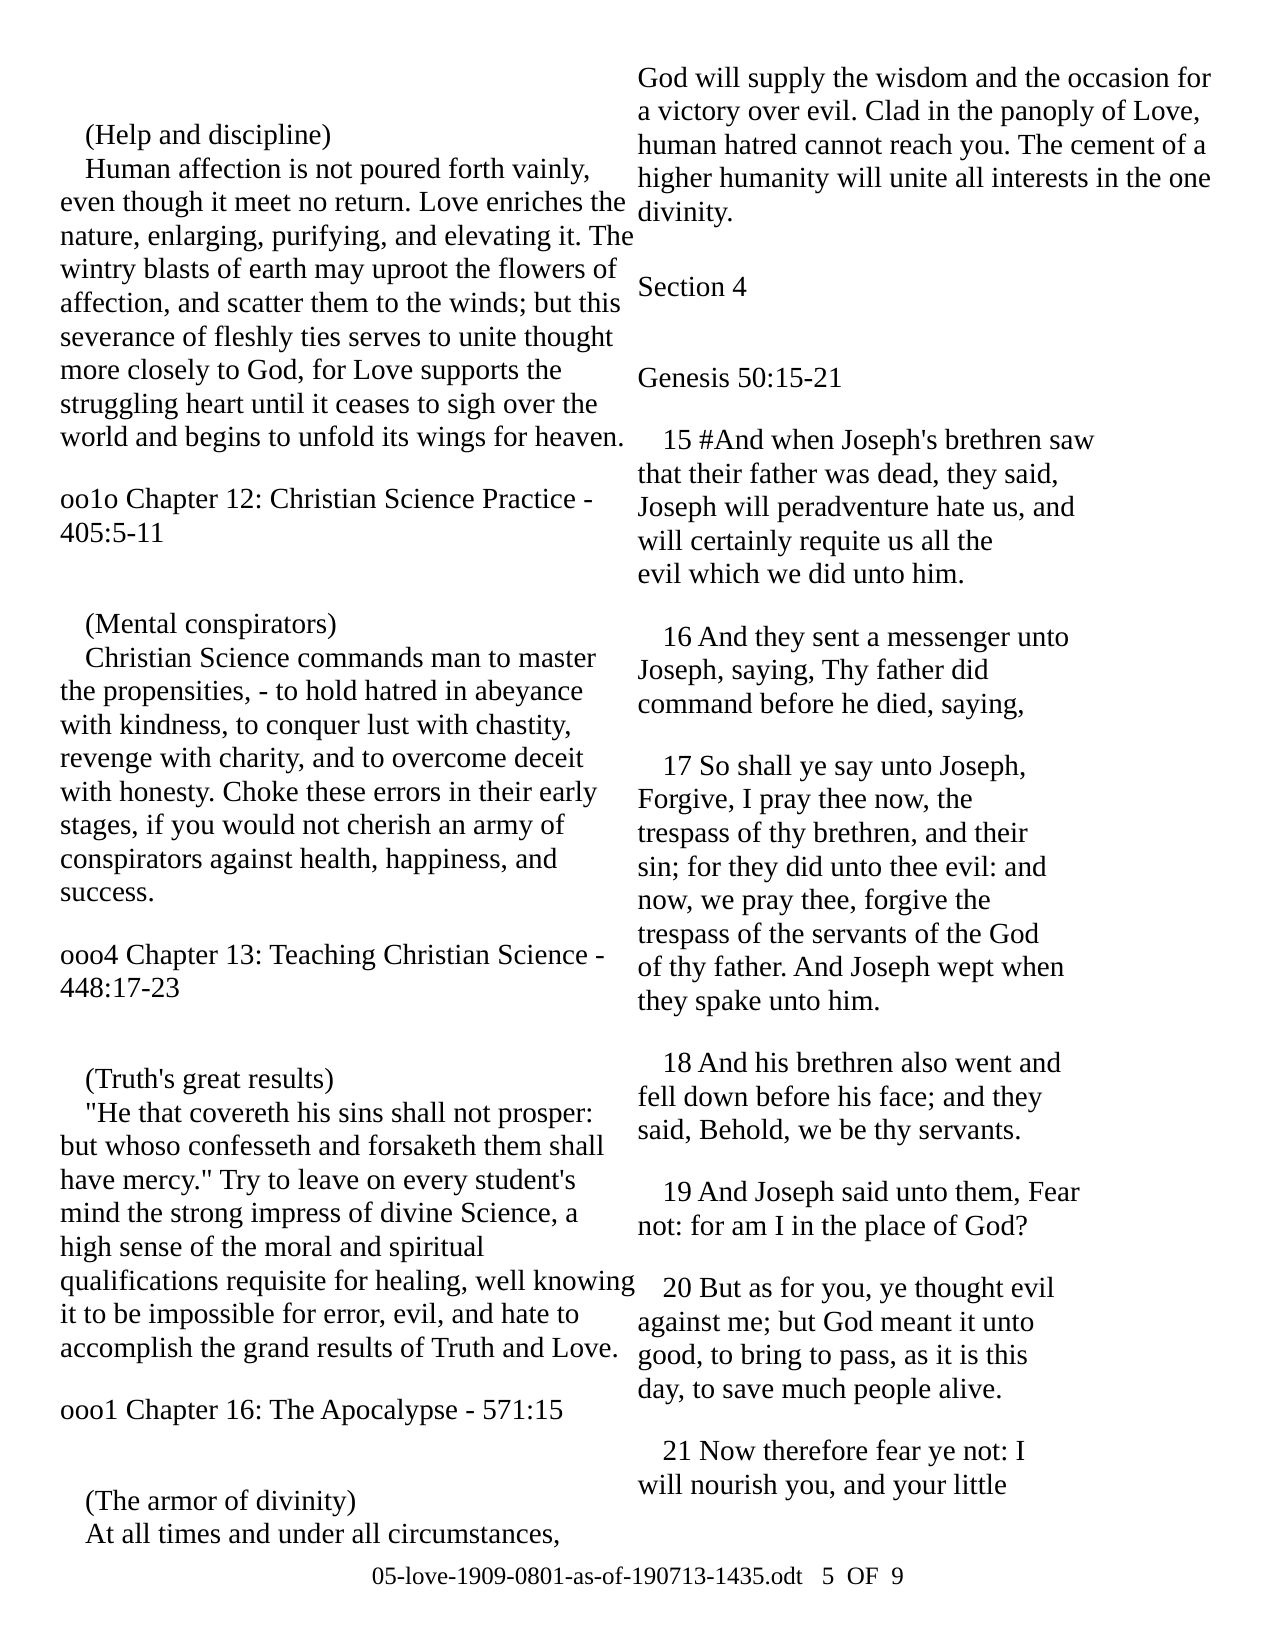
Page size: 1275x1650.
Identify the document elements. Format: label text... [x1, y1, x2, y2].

text Section 4 [637, 269, 1215, 302]
text Genesis 50:15-21 15 #And when Joseph's brethren saw that their father was dead, they said, Joseph will peradventure hate us, and will certainly requite us all the evil which we did unto him. 16 And they sent a messenger unto Joseph, saying, Thy father did command before he died, saying, 17 So shall ye say unto Joseph, Forgive, I pray thee now, the trespass of thy brethren, and their sin; for they did unto thee evil: and now, we pray thee, forgive the trespass of the servants of the God of thy father. And Joseph wept when they spake unto him. 18 And his brethren also went and fell down before his face; and they said, Behold, we be thy servants. 19 And Joseph said unto them, Fear not: for am I in the place of God? 20 But as for you, ye thought evil against me; but God meant it unto good, to bring to pass, as it is this day, to save much people alive. 21 Now therefore fear ye not: I will nourish you, and your little ones. And he comforted them, and spake kindly unto them. *** I Corinthians 13:8-10 8 Charity never faileth: but whether there be prophecies, they shall fail; whether there be tongues, they shall cease; whether there be knowledge, it shall vanish away. 9 For we know in part, and we prophesy in part. 10 But when that which is perfect is come, then that which is in part shall be done away. oo3o Chapter 10: Science of Being (PLATFORM) - 337:7 (- MORTAL MIND - That which neither exists in Science nor can be recognized by the spiritual sense) (-25- Man reflects the perfect God) For true happiness, man must harmonize with his Principle, divine Love; the Son must be in accord with the Father, in conformity with Christ. According to divine Science, man is in a degree as perfect as the Mind that forms him. The truth of being makes man harmonious and immortal, while error is mortal and discordant. 4ooo Chapter 1: Prayer - 8:3,14-18 (Danger from audible prayer) We never need to despair of an honest heart; but there is little hope for those who come only spasmodically face to face with their wickedness and then seek to hide it. Their prayers are indexes which do not correspond with their character. They hold secret fellowship with sin, and such externals are spoken of by Jesus as "like unto whited sepulchres . . . full . . . of all uncleanness." (Aspiration and love) If we feel the aspiration, humility, gratitude, and love which our words express, - this God accepts; and it is wise not to try to deceive ourselves or others, for "there is nothing covered that shall not be revealed." 4ooo Chapter 1: Prayer - 9:11 (Summit of aspiration) If selfishness has given place to kindness, we shall regard our neighbor unselfishly, and bless them that curse us; but we shall never meet this great duty simply by asking that it may be done. There is a cross to be taken up before we can enjoy the fruition of our hope and faith. oo3o Chapter 10: Science of Being - 323:6 (A bright outlook) Through the wholesome chastisements of Love, we are helped onward in the march towards righteousness, peace, and purity, which are the landmarks of Science. Beholding the infinite tasks of truth, we pause, - wait on God. Then we push onward, until boundless thought walks enraptured, and conception unconfined is winged to reach the divine glory. [637, 331, 1215, 1500]
text Genesis 45:3-5,7 3 And Joseph said unto his brethren, I am Joseph; doth my father yet live? And his brethren could not answer him; for they were troubled at his presence. 4 And Joseph said unto his brethren, Come near to me, I pray you. And they came near. And he said, I am Joseph your brother, whom ye sold into Egypt. 5 Now therefore be not grieved, nor angry with yourselves, that ye sold me hither: for God did send me before you to preserve life. 7 And God sent me before you to preserve you a posterity in the earth, and to save your lives by a great deliverance. *** Psalm 76:10 10 Surely the wrath of man shall praise thee: the remainder of wrath shalt thou restrain. *** I Corinthians 13:4-7 4 Charity suffereth long, and is kind; charity envieth not; charity vaunteth not itself, is not puffed up, 5 Doth not behave itself unseemly, seeketh not her own, is not easily provoked, thinketh no evil; 6 Rejoiceth not in iniquity, but rejoiceth in the truth; 7 Beareth all things, believeth all things, hopeth all things, endureth all things. 2ooo Chapter 3: Marriage - 57:22 (Help and discipline) Human affection is not poured forth vainly, even though it meet no return. Love enriches the nature, enlarging, purifying, and elevating it. The wintry blasts of earth may uproot the flowers of affection, and scatter them to the winds; but this severance of fleshly ties serves to unite thought more closely to God, for Love supports the struggling heart until it ceases to sigh over the world and begins to unfold its wings for heaven. oo1o Chapter 12: Christian Science Practice - 405:5-11 (Mental conspirators) Christian Science commands man to master the propensities, - to hold hatred in abeyance with kindness, to conquer lust with chastity, revenge with charity, and to overcome deceit with honesty. Choke these errors in their early stages, if you would not cherish an army of conspirators against health, happiness, and success. ooo4 Chapter 13: Teaching Christian Science - 448:17-23 (Truth's great results) "He that covereth his sins shall not prosper: but whoso confesseth and forsaketh them shall have mercy." Try to leave on every student's mind the strong impress of divine Science, a high sense of the moral and spiritual qualifications requisite for healing, well knowing it to be impossible for error, evil, and hate to accomplish the grand results of Truth and Love. ooo1 Chapter 16: The Apocalypse - 571:15 (The armor of divinity) At all times and under all circumstances, overcome evil with good. Know thyself, and God will supply the wisdom and the occasion for a victory over evil. Clad in the panoply of Love, human hatred cannot reach you. The cement of a higher humanity will unite all interests in the one divinity. [60, 60, 1215, 1531]
